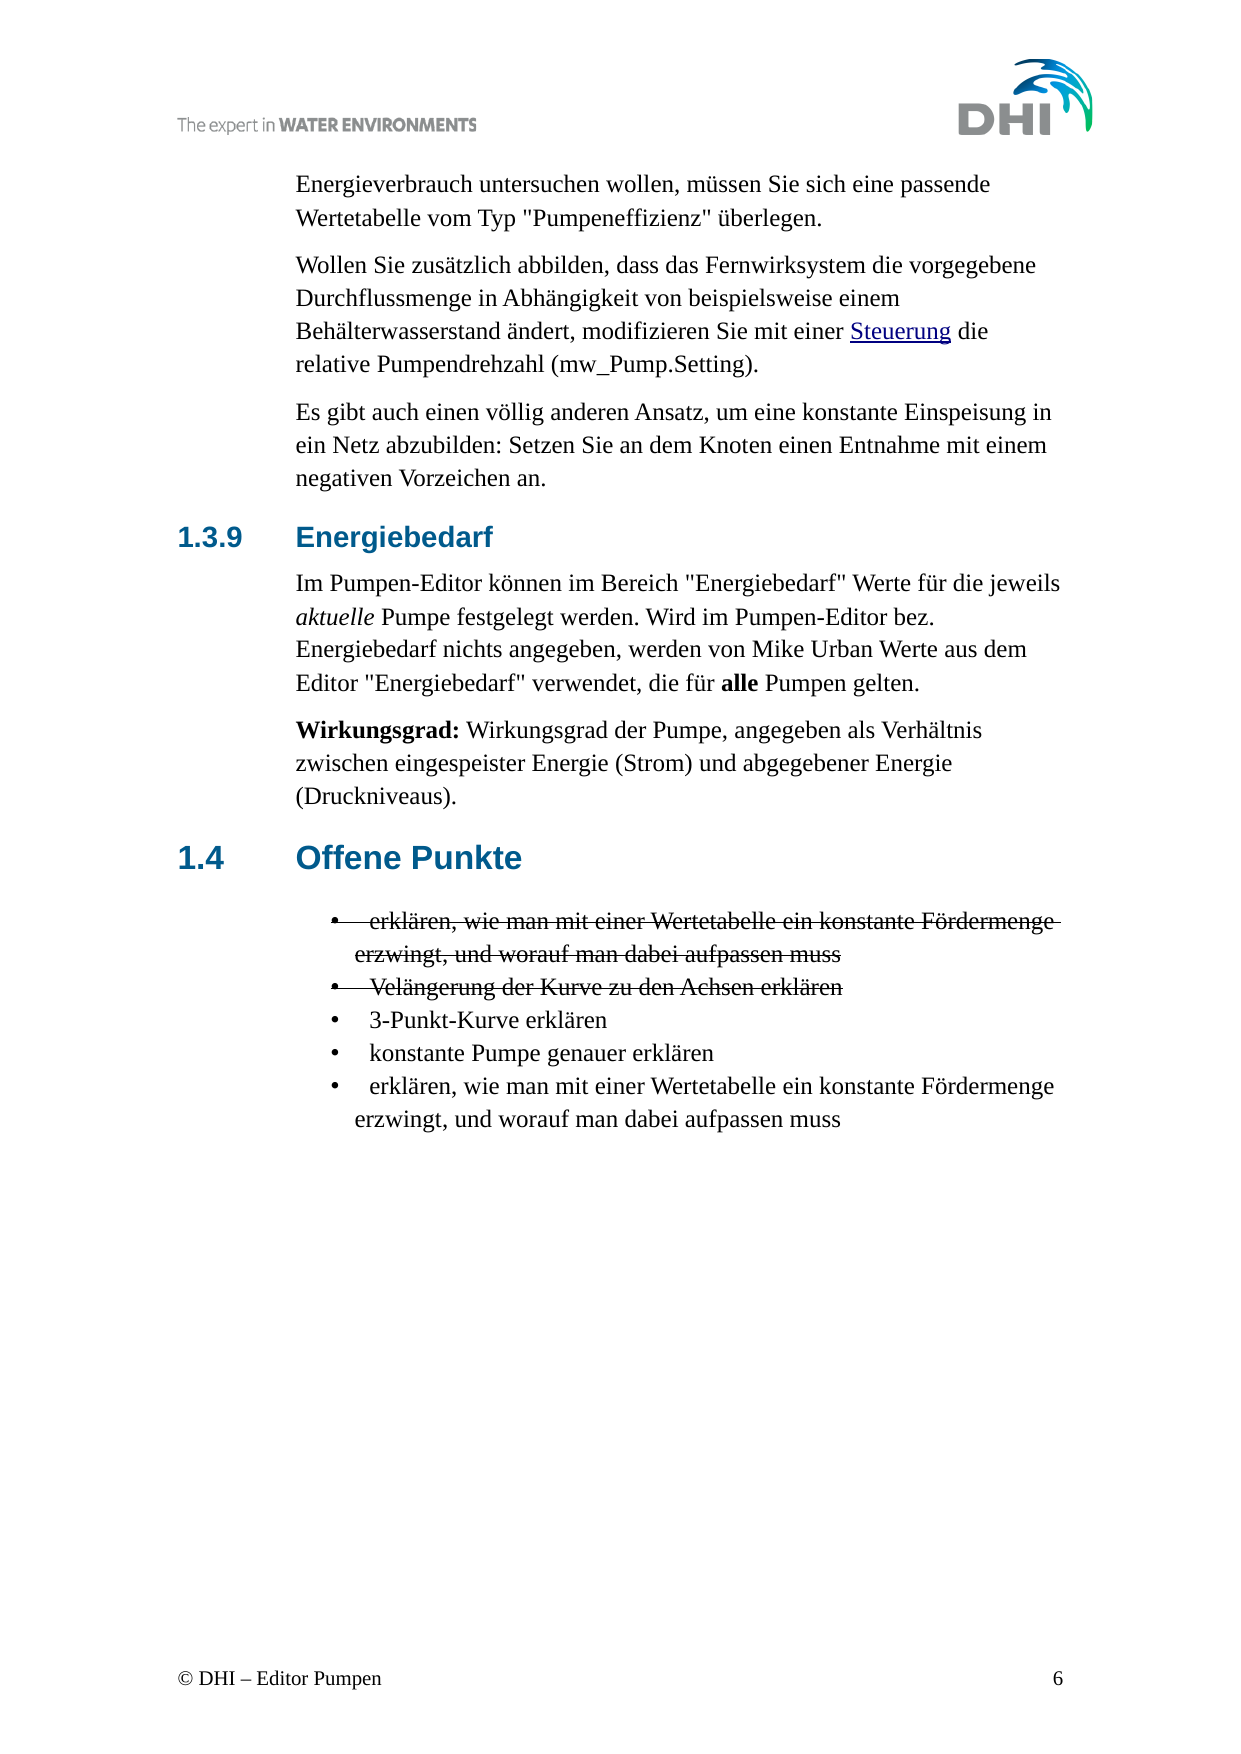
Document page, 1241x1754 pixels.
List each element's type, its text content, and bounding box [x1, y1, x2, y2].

text Es gibt auch einen völlig anderen Ansatz, um eine konstante Einspeisung in ein Netz abzubilden: Setzen Sie an dem Knoten einen Entnahme mit einem negativen Vorzeichen an. [295, 397, 1063, 492]
text Dieser Ansatz ist geeignet, um drehzahlgeregelte Pumpen zu modellieren, die eine bestimmte Durchflussmenge einstellen. Falls Sie den Energieverbrauch untersuchen wollen, müssen Sie sich eine passende Wertetabelle vom Typ "Pumpeneffizienz" überlegen. [295, 169, 1063, 231]
list erklären, wie man mit einer Wertetabelle ein konstante Fördermenge erzwingt, und worauf man dabei aufpassen muss [339, 906, 1063, 968]
picture [177, 117, 477, 135]
subtitle Offene Punkte [177, 838, 1063, 877]
text Wollen Sie zusätzlich abbilden, dass das Fernwirksystem die vorgegebene Durchflussmenge in Abhängigkeit von beispielsweise einem Behälterwasserstand ändert, modifizieren Sie mit einer Steuerung die relative Pumpendrehzahl (mw_Pump.Setting). [295, 250, 1063, 378]
text Wirkungsgrad: Wirkungsgrad der Pumpe, angegeben als Verhältnis zwischen eingespeister Energie (Strom) und abgegebener Energie (Druckniveaus). [295, 715, 1063, 810]
text Im Pumpen-Editor können im Bereich "Energiebedarf" Werte für die jeweils aktuelle Pumpe festgelegt werden. Wird im Pumpen-Editor bez. Energiebedarf nichts angegeben, werden von Mike Urban Werte aus dem Editor "Energiebedarf" verwendet, die für alle Pumpen gelten. [295, 568, 1063, 696]
list 3-Punkt-Kurve erklären [339, 1005, 1063, 1034]
list erklären, wie man mit einer Wertetabelle ein konstante Fördermenge erzwingt, und worauf man dabei aufpassen muss [339, 1071, 1063, 1133]
picture [958, 59, 1093, 135]
list Velängerung der Kurve zu den Achsen erklären [339, 972, 1063, 1001]
subtitle Energiebedarf [177, 520, 1063, 554]
list konstante Pumpe genauer erklären [339, 1038, 1063, 1067]
